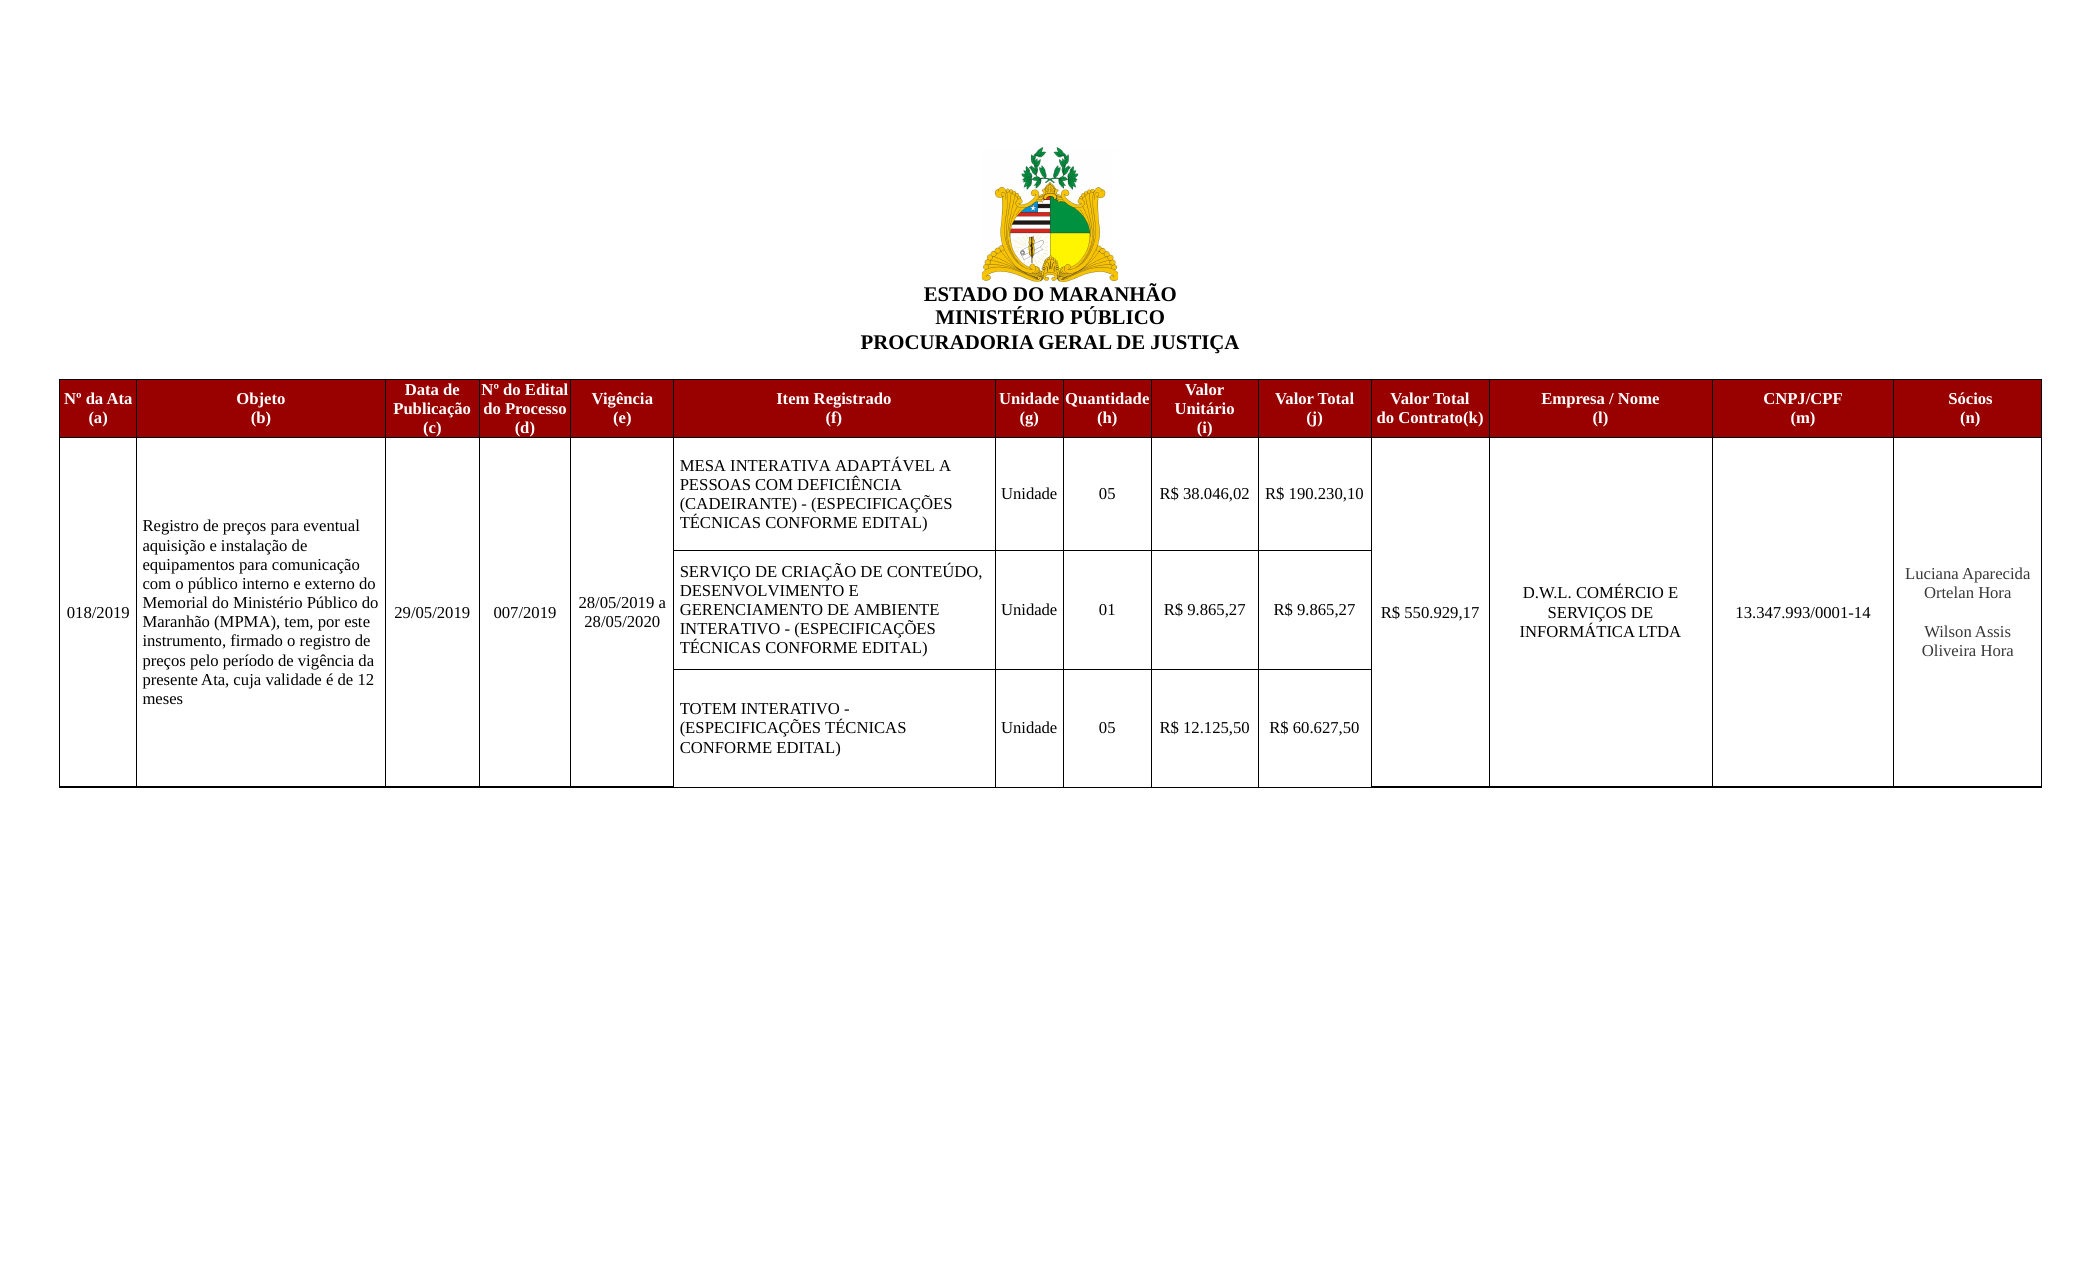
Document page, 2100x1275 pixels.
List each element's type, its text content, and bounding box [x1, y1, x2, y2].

table_cell D.W.L. COMÉRCIO E SERVIÇOS DE INFORMÁTICA LTDA [1490, 438, 1712, 786]
table_cell R$ 12.125,50 [1152, 670, 1258, 786]
table_cell 29/05/2019 [386, 438, 479, 786]
table_header Empresa / Nome (l) [1490, 380, 1712, 437]
table_cell 13.347.993/0001-14 [1713, 438, 1893, 786]
table_cell 05 [1064, 670, 1151, 786]
table_cell MESA INTERATIVA ADAPTÁVEL A PESSOAS COM DEFICIÊNCIA (CADEIRANTE) - (ESPECIFICAÇÕES TÉCNICAS CONFORME EDITAL) [674, 438, 995, 549]
table_header Valor Total (j) [1259, 380, 1371, 437]
table_cell TOTEM INTERATIVO - (ESPECIFICAÇÕES TÉCNICAS CONFORME EDITAL) [674, 670, 995, 786]
table_cell 007/2019 [480, 438, 570, 786]
table_cell R$ 38.046,02 [1152, 438, 1258, 549]
table_cell 28/05/2019 a 28/05/2020 [571, 438, 673, 786]
table_cell R$ 9.865,27 [1152, 551, 1258, 668]
table_header Data de Publicação (c) [386, 380, 479, 437]
table_cell Unidade [996, 438, 1063, 549]
table_cell SERVIÇO DE CRIAÇÃO DE CONTEÚDO, DESENVOLVIMENTO E GERENCIAMENTO DE AMBIENTE INTERATIVO - (ESPECIFICAÇÕES TÉCNICAS CONFORME EDITAL) [674, 551, 995, 668]
table_cell Unidade [996, 670, 1063, 786]
table_header Nº da Ata (a) [60, 380, 136, 437]
table_header Item Registrado (f) [674, 380, 995, 437]
table_cell 018/2019 [60, 438, 136, 786]
table_header Quantidade (h) [1064, 380, 1151, 437]
table_header Vigência (e) [571, 380, 673, 437]
table_header Nº do Edital do Processo (d) [480, 380, 570, 437]
picture [981, 147, 1119, 282]
table_header Sócios (n) [1894, 380, 2041, 437]
table_header Valor Unitário (i) [1152, 380, 1258, 437]
table_cell R$ 190.230,10 [1259, 438, 1371, 549]
table_cell R$ 60.627,50 [1259, 670, 1371, 786]
table_cell R$ 9.865,27 [1259, 551, 1371, 668]
table_cell R$ 550.929,17 [1372, 438, 1489, 786]
table_cell 05 [1064, 438, 1151, 549]
table_cell Luciana Aparecida Ortelan Hora Wilson Assis Oliveira Hora [1894, 438, 2041, 786]
table_header CNPJ/CPF (m) [1713, 380, 1893, 437]
table_header Objeto (b) [137, 380, 385, 437]
table_cell Unidade [996, 551, 1063, 668]
table_cell 01 [1064, 551, 1151, 668]
table_cell Registro de preços para eventual aquisição e instalação de equipamentos para comunicação com o público interno e externo do Memorial do Ministério Público do Maranhão (MPMA), tem, por este instrumento, firmado o registro de preços pelo período de vigência da presente Ata, cuja validade é de 12 meses [137, 438, 385, 786]
table_header Unidade (g) [996, 380, 1063, 437]
table_header Valor Total do Contrato(k) [1372, 380, 1489, 437]
